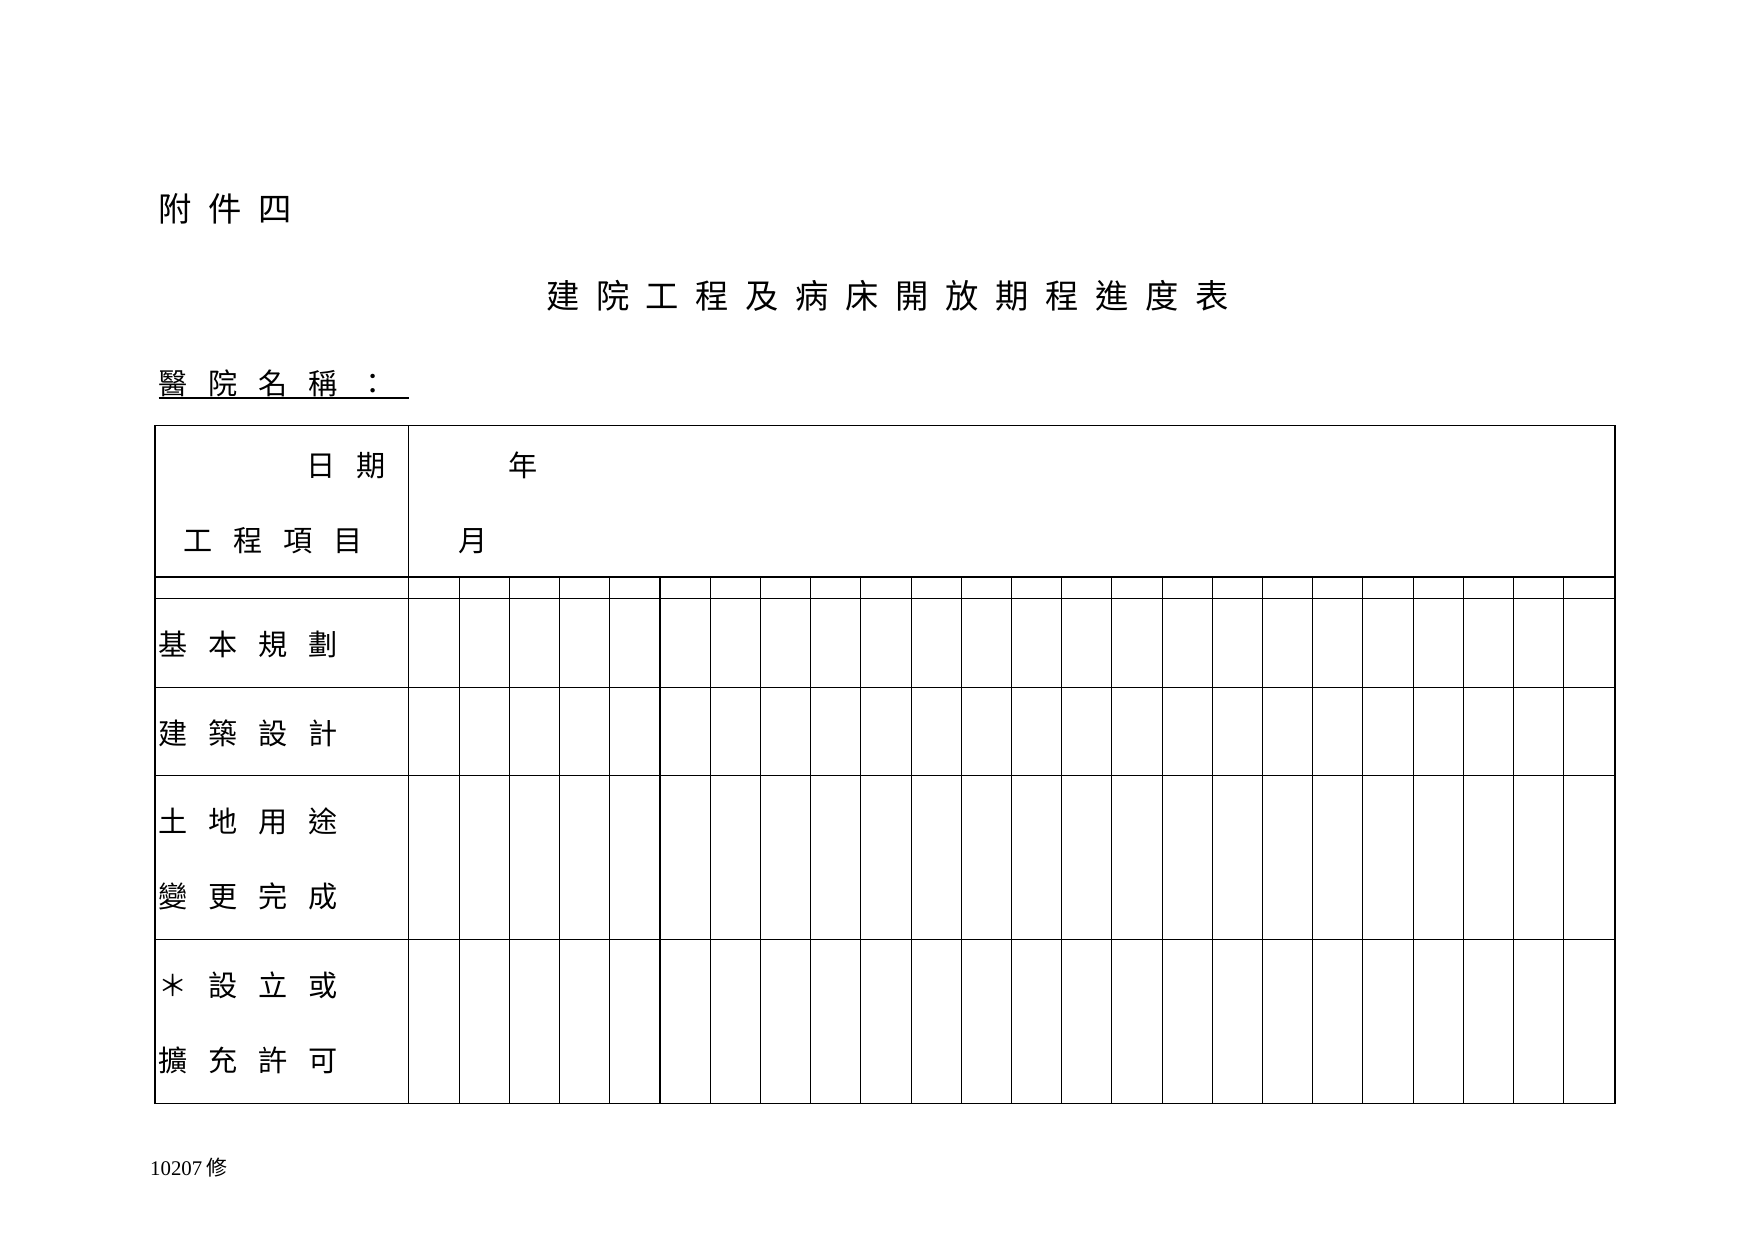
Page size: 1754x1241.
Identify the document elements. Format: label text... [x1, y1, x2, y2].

table_cell [1414, 688, 1463, 775]
table_cell [1263, 940, 1312, 1102]
table_cell [1564, 578, 1614, 598]
table_cell [912, 688, 961, 775]
table_cell [1213, 776, 1262, 939]
table_cell [460, 599, 509, 687]
table_cell [1313, 940, 1362, 1102]
table_cell [1414, 776, 1463, 939]
table_header 日期 工程項目 [156, 426, 408, 576]
table_cell [1012, 940, 1061, 1102]
table_cell [1313, 599, 1362, 687]
table_cell [1263, 578, 1312, 598]
table_cell [460, 776, 509, 939]
table_cell [811, 578, 860, 598]
table_cell [1163, 599, 1212, 687]
table_cell [761, 776, 810, 939]
table_cell [861, 688, 911, 775]
table_cell [1213, 688, 1262, 775]
table_cell [1514, 940, 1563, 1102]
table_cell [560, 776, 609, 939]
table_cell [711, 688, 760, 775]
table_cell [1514, 688, 1563, 775]
table_cell [1263, 776, 1312, 939]
table_cell [711, 940, 760, 1102]
table_cell [1414, 940, 1463, 1102]
table_cell [761, 688, 810, 775]
table_cell [460, 688, 509, 775]
table_cell [811, 776, 860, 939]
table_cell [962, 940, 1011, 1102]
table_cell [1062, 776, 1111, 939]
table_cell [861, 578, 911, 598]
table_cell [912, 940, 961, 1102]
table_cell [711, 578, 760, 598]
table_cell [1062, 578, 1111, 598]
table_cell [912, 578, 961, 598]
table_cell [912, 599, 961, 687]
table_cell [1012, 599, 1061, 687]
table_cell [610, 776, 659, 939]
table_cell [1414, 578, 1463, 598]
table_cell [711, 776, 760, 939]
table_cell [1564, 776, 1614, 939]
table_cell [560, 688, 609, 775]
table_cell [962, 688, 1011, 775]
table_cell [1464, 940, 1513, 1102]
table_cell [1213, 940, 1262, 1102]
table_cell [1062, 940, 1111, 1102]
table_cell [1464, 578, 1513, 598]
table_cell [1112, 776, 1162, 939]
table_cell [610, 599, 659, 687]
table_cell [761, 940, 810, 1102]
table_cell [560, 578, 609, 598]
table_cell [1564, 688, 1614, 775]
table_cell [962, 776, 1011, 939]
table_cell [1163, 578, 1212, 598]
table_cell [861, 776, 911, 939]
table_cell [962, 578, 1011, 598]
table_cell [1062, 599, 1111, 687]
table_cell [761, 599, 810, 687]
table_cell [811, 940, 860, 1102]
table_cell [912, 776, 961, 939]
text 建院工程及病床開放期程進度表 [158, 257, 1633, 332]
table_cell [510, 578, 559, 598]
table_cell [1012, 578, 1061, 598]
table_cell [1363, 688, 1413, 775]
table_cell [510, 599, 559, 687]
table_cell [1564, 599, 1614, 687]
table_cell [1464, 599, 1513, 687]
table_cell [409, 688, 459, 775]
table_cell [1514, 776, 1563, 939]
text 附件四 [158, 169, 1633, 244]
table_cell [1313, 688, 1362, 775]
table_cell [861, 940, 911, 1102]
table_cell [1163, 776, 1212, 939]
table_cell [560, 599, 609, 687]
table_cell 基本規劃 [156, 599, 408, 687]
table_cell [811, 599, 860, 687]
table_cell [156, 578, 408, 598]
table_cell [409, 940, 459, 1102]
table_cell [811, 688, 860, 775]
table_cell [409, 599, 459, 687]
table_cell [1363, 578, 1413, 598]
table_cell [560, 940, 609, 1102]
table_cell [962, 599, 1011, 687]
table_cell [711, 599, 760, 687]
table_cell ＊設立或擴充許可 [156, 940, 408, 1102]
table_cell [1213, 578, 1262, 598]
table_cell [1012, 776, 1061, 939]
table_cell [510, 940, 559, 1102]
table_cell [610, 688, 659, 775]
table_cell [1012, 688, 1061, 775]
table_cell [409, 578, 459, 598]
table_cell [610, 578, 659, 598]
table_cell [1213, 599, 1262, 687]
table_cell [661, 688, 710, 775]
table_cell [1062, 688, 1111, 775]
table_cell [1112, 940, 1162, 1102]
table_header 年 月 [409, 426, 1614, 576]
table_cell [1464, 776, 1513, 939]
table_cell [1363, 599, 1413, 687]
table_cell [1112, 599, 1162, 687]
text 醫院名稱： [158, 344, 1633, 419]
table_cell [1112, 578, 1162, 598]
table_cell [661, 776, 710, 939]
table_cell [460, 940, 509, 1102]
table_cell 建築設計 [156, 688, 408, 775]
table_cell 土地用途變更完成 [156, 776, 408, 939]
table_cell [1313, 578, 1362, 598]
table_cell [1313, 776, 1362, 939]
table_cell [1363, 940, 1413, 1102]
table_cell [661, 940, 710, 1102]
table_cell [661, 599, 710, 687]
table_cell [1112, 688, 1162, 775]
table_cell [1263, 688, 1312, 775]
table_cell [610, 940, 659, 1102]
table_cell [1464, 688, 1513, 775]
table_cell [1363, 776, 1413, 939]
table_cell [1514, 578, 1563, 598]
table_cell [1564, 940, 1614, 1102]
table_cell [1514, 599, 1563, 687]
table_cell [761, 578, 810, 598]
table_cell [661, 578, 710, 598]
table_cell [861, 599, 911, 687]
table_cell [460, 578, 509, 598]
table_cell [1263, 599, 1312, 687]
table_cell [409, 776, 459, 939]
table_cell [1163, 940, 1212, 1102]
table_cell [510, 776, 559, 939]
table_cell [510, 688, 559, 775]
table_cell [1163, 688, 1212, 775]
table_cell [1414, 599, 1463, 687]
